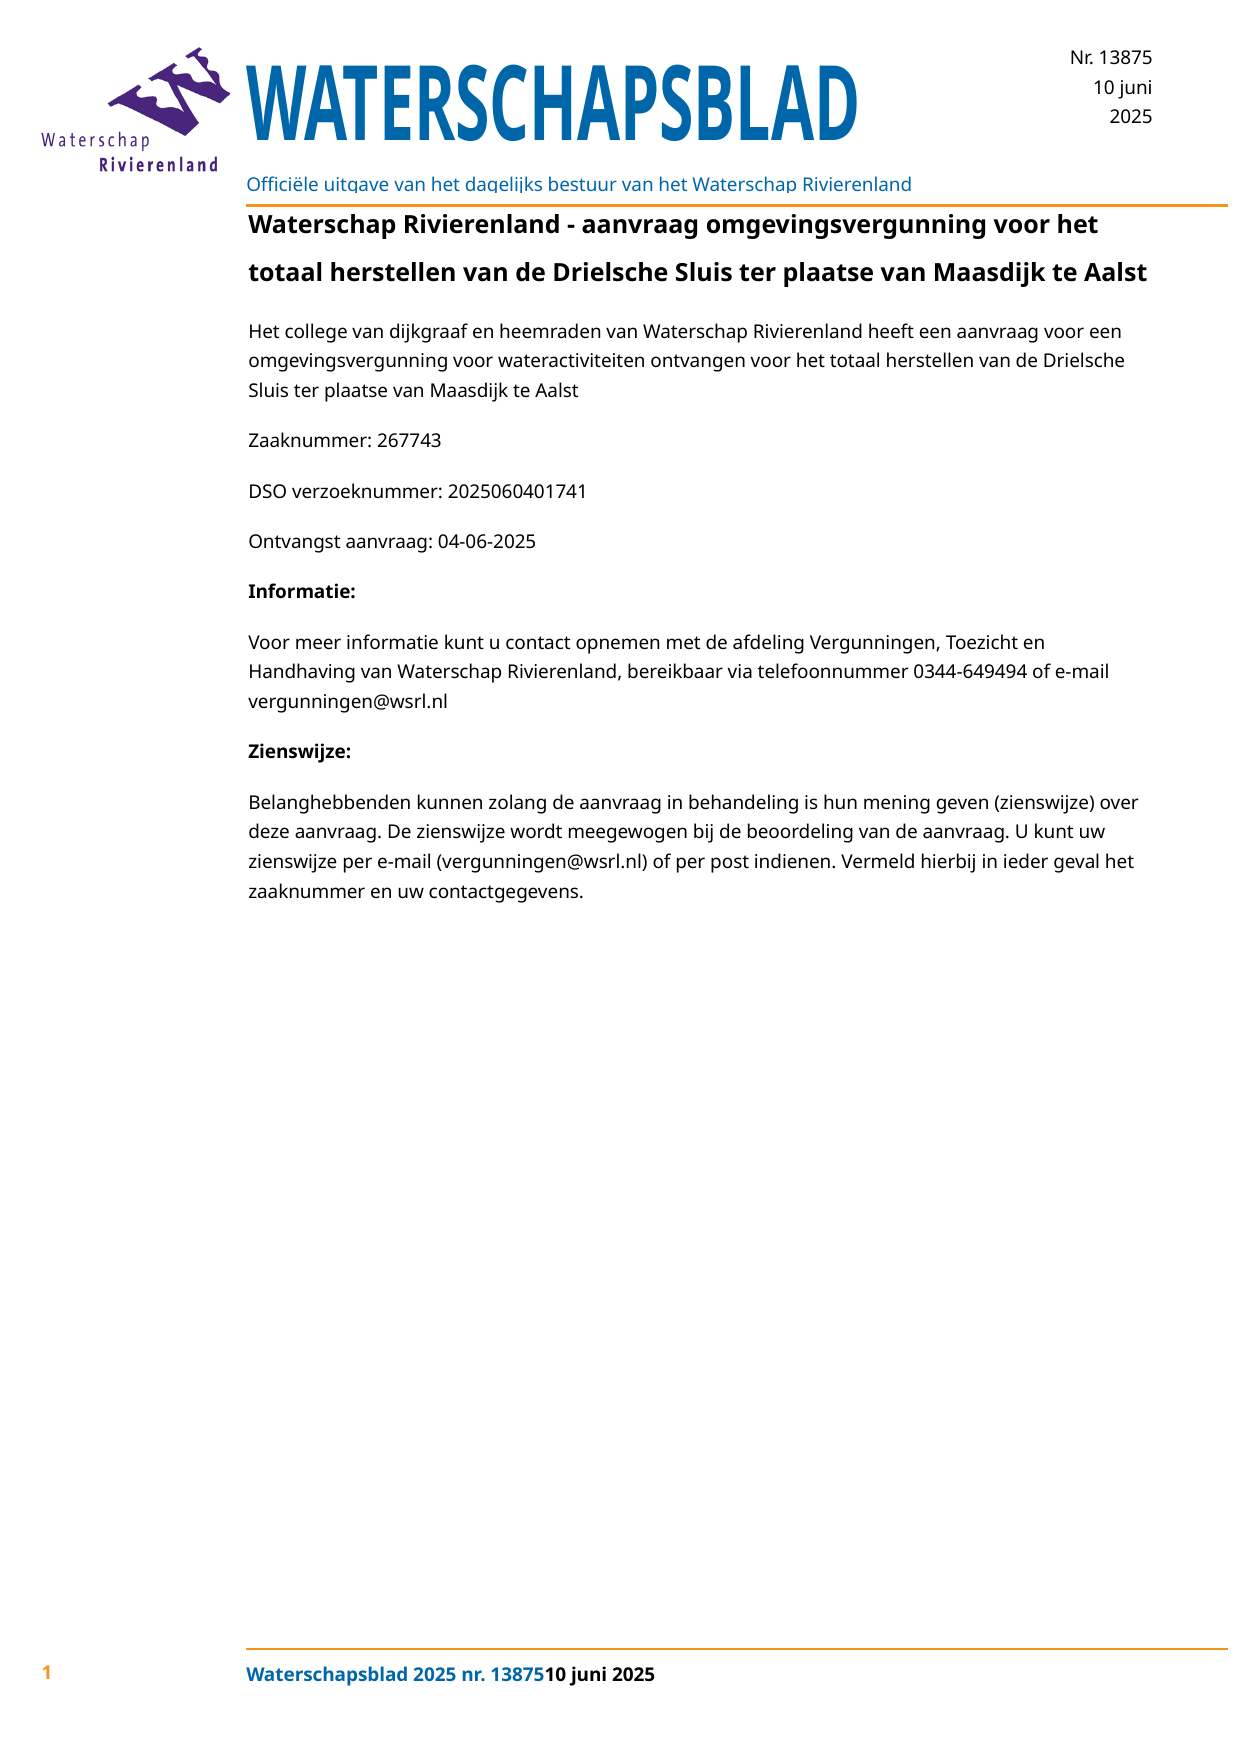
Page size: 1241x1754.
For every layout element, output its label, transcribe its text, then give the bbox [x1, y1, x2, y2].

text Belanghebbenden kunnen zolang de aanvraag in behandeling is hun mening geven (zienswijze) over deze aanvraag. De zienswijze wordt meegewogen bij de beoordeling van de aanvraag. U kunt uw zienswijze per e-mail (vergunningen@wsrl.nl) of per post indienen. Vermeld hierbij in ieder geval het zaaknummer en uw contactgegevens. [248, 789, 1152, 904]
text Zaaknummer: 267743 [248, 427, 1152, 453]
text Het college van dijkgraaf en heemraden van Waterschap Rivierenland heeft een aanvraag voor een omgevingsvergunning voor wateractiviteiten ontvangen voor het totaal herstellen van de Drielsche Sluis ter plaatse van Maasdijk te Aalst [248, 318, 1152, 403]
text Waterschap Rivierenland - aanvraag omgevingsvergunning voor het totaal herstellen van de Drielsche Sluis ter plaatse van Maasdijk te Aalst [248, 207, 1152, 288]
picture [41, 47, 231, 172]
text Informatie: [248, 579, 1152, 604]
text DSO verzoeknummer: 2025060401741 [248, 478, 1152, 504]
text Ontvangst aanvraag: 04-06-2025 [248, 528, 1152, 554]
text Zienswijze: [248, 739, 1152, 764]
text Voor meer informatie kunt u contact opnemen met de afdeling Vergunningen, Toezicht en Handhaving van Waterschap Rivierenland, bereikbaar via telefoonnummer 0344-649494 of e-mail vergunningen@wsrl.nl [248, 629, 1152, 714]
